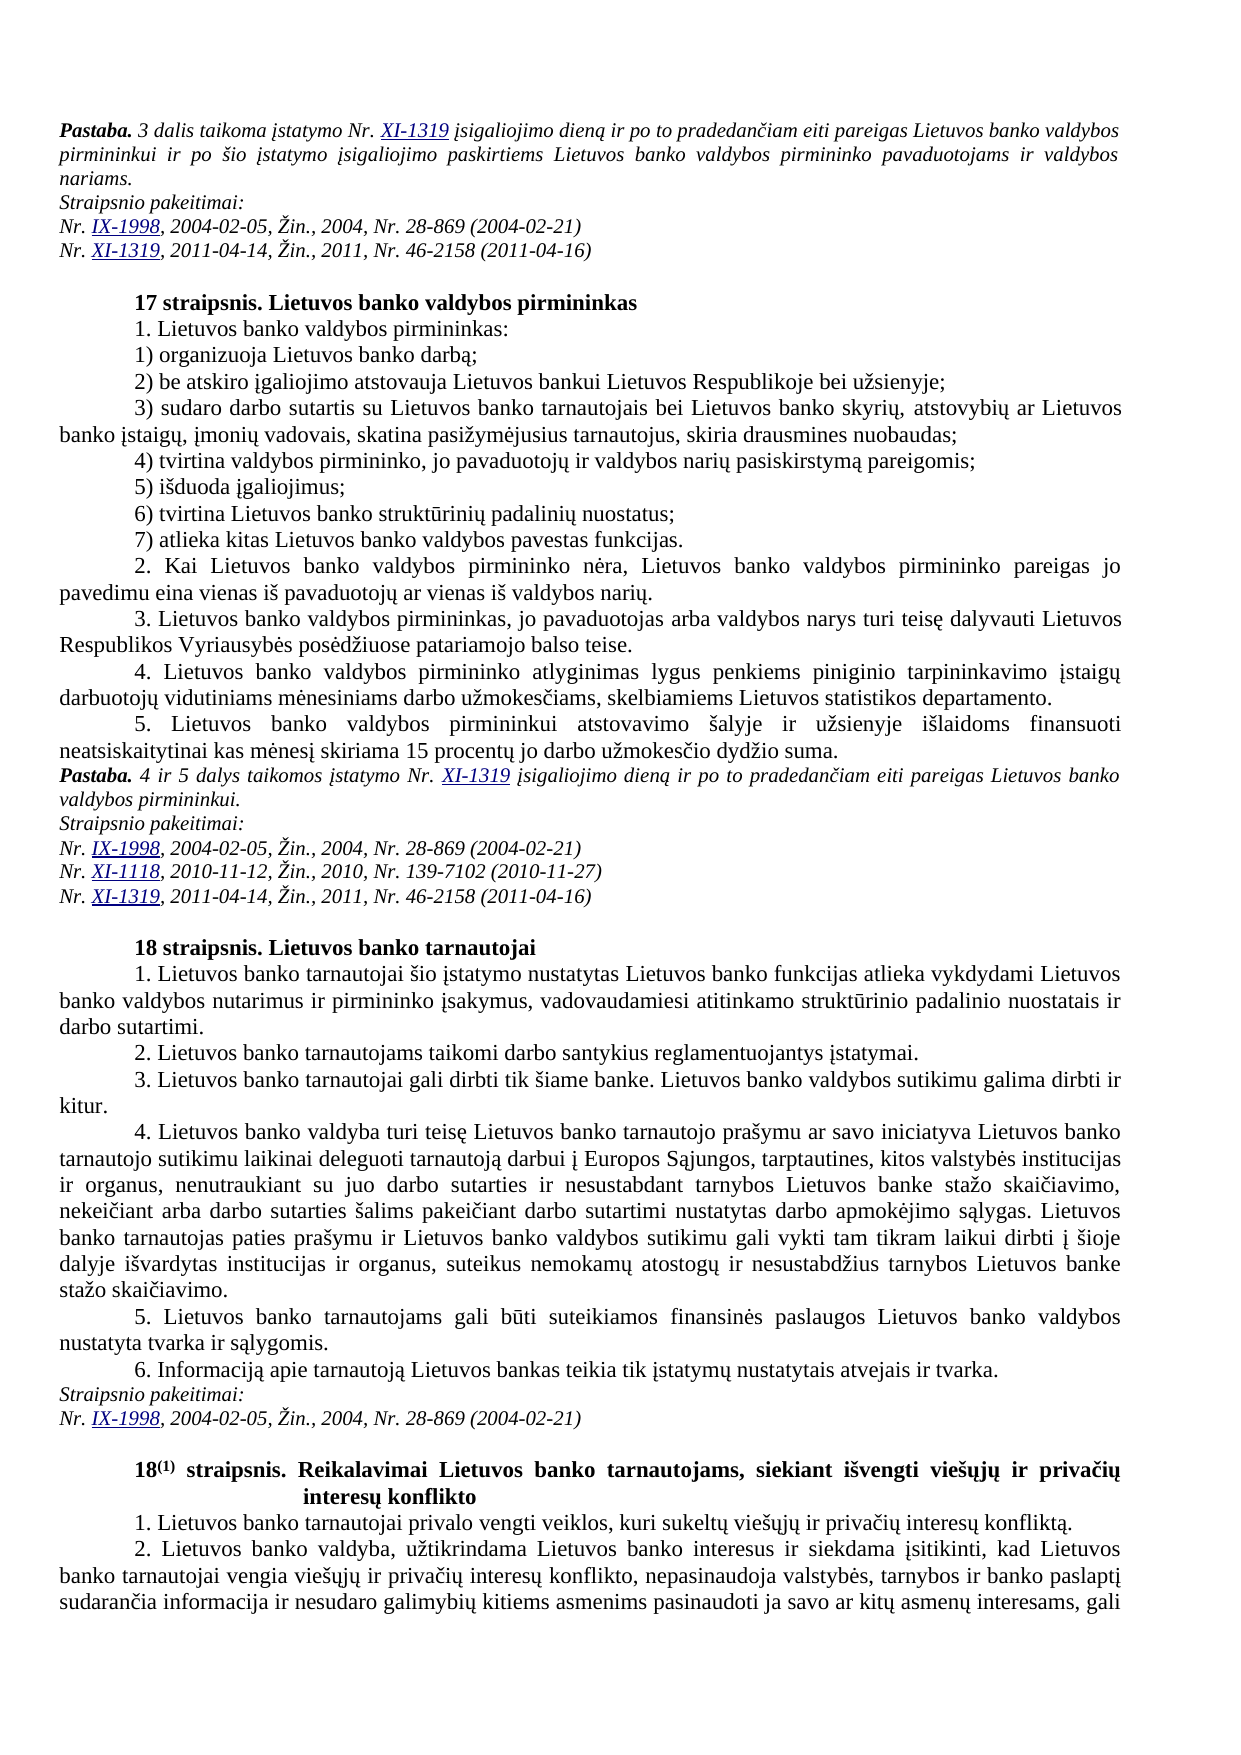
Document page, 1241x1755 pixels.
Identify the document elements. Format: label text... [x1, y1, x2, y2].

text 4. Lietuvos banko valdyba turi teisę Lietuvos banko tarnautojo prašymu ar savo iniciatyva Lietuvos banko tarnautojo sutikimu laikinai deleguoti tarnautoją darbui į Europos Sąjungos, tarptautines, kitos valstybės institucijas ir organus, nenutraukiant su juo darbo sutarties ir nesustabdant tarnybos Lietuvos banke stažo skaičiavimo, nekeičiant arba darbo sutarties šalims pakeičiant darbo sutartimi nustatytas darbo apmokėjimo sąlygas. Lietuvos banko tarnautojas paties prašymu ir Lietuvos banko valdybos sutikimu gali vykti tam tikram laikui dirbti į šioje dalyje išvardytas institucijas ir organus, suteikus nemokamų atostogų ir nesustabdžius tarnybos Lietuvos banke stažo skaičiavimo. [59, 1118, 1122, 1303]
text 3) sudaro darbo sutartis su Lietuvos banko tarnautojais bei Lietuvos banko skyrių, atstovybių ar Lietuvos banko įstaigų, įmonių vadovais, skatina pasižymėjusius tarnautojus, skiria drausmines nuobaudas; [59, 394, 1122, 447]
text 1. Lietuvos banko tarnautojai šio įstatymo nustatytas Lietuvos banko funkcijas atlieka vykdydami Lietuvos banko valdybos nutarimus ir pirmininko įsakymus, vadovaudamiesi atitinkamo struktūrinio padalinio nuostatais ir darbo sutartimi. [59, 960, 1122, 1039]
text Straipsnio pakeitimai: [59, 190, 1122, 214]
text 18(1) straipsnis. Reikalavimai Lietuvos banko tarnautojams, siekiant išvengti viešųjų ir privačių interesų konflikto [134, 1456, 1122, 1509]
text Nr. XI-1118, 2010-11-12, Žin., 2010, Nr. 139-7102 (2010-11-27) [59, 859, 1122, 883]
text 18 straipsnis. Lietuvos banko tarnautojai [59, 934, 1122, 960]
text 5. Lietuvos banko tarnautojams gali būti suteikiamos finansinės paslaugos Lietuvos banko valdybos nustatyta tvarka ir sąlygomis. [59, 1303, 1122, 1356]
text Nr. IX-1998, 2004-02-05, Žin., 2004, Nr. 28-869 (2004-02-21) [59, 835, 1122, 859]
text 1) organizuoja Lietuvos banko darbą; [59, 342, 1122, 368]
text 2) be atskiro įgaliojimo atstovauja Lietuvos bankui Lietuvos Respublikoje bei užsienyje; [59, 368, 1122, 394]
text 5) išduoda įgaliojimus; [59, 473, 1122, 500]
text 17 straipsnis. Lietuvos banko valdybos pirmininkas [59, 289, 1122, 315]
text 4) tvirtina valdybos pirmininko, jo pavaduotojų ir valdybos narių pasiskirstymą pareigomis; [59, 447, 1122, 473]
text 2. Kai Lietuvos banko valdybos pirmininko nėra, Lietuvos banko valdybos pirmininko pareigas jo pavedimu eina vienas iš pavaduotojų ar vienas iš valdybos narių. [59, 552, 1122, 605]
text 3. Lietuvos banko valdybos pirmininkas, jo pavaduotojas arba valdybos narys turi teisę dalyvauti Lietuvos Respublikos Vyriausybės posėdžiuose patariamojo balso teise. [59, 605, 1122, 658]
text Nr. IX-1998, 2004-02-05, Žin., 2004, Nr. 28-869 (2004-02-21) [59, 1406, 1122, 1430]
text 5. Lietuvos banko valdybos pirmininkui atstovavimo šalyje ir užsienyje išlaidoms finansuoti neatsiskaitytinai kas mėnesį skiriama 15 procentų jo darbo užmokesčio dydžio suma. [59, 711, 1122, 763]
text 1. Lietuvos banko valdybos pirmininkas: [59, 315, 1122, 342]
text Nr. XI-1319, 2011-04-14, Žin., 2011, Nr. 46-2158 (2011-04-16) [59, 238, 1122, 262]
text Straipsnio pakeitimai: [59, 811, 1122, 835]
text 6. Informaciją apie tarnautoją Lietuvos bankas teikia tik įstatymų nustatytais atvejais ir tvarka. [59, 1356, 1122, 1382]
text 2. Lietuvos banko valdyba, užtikrindama Lietuvos banko interesus ir siekdama įsitikinti, kad Lietuvos banko tarnautojai vengia viešųjų ir privačių interesų konflikto, nepasinaudoja valstybės, tarnybos ir banko paslaptį sudarančia informacija ir nesudaro galimybių kitiems asmenims pasinaudoti ja savo ar kitų asmenų interesams, gali [59, 1536, 1122, 1614]
text 4. Lietuvos banko valdybos pirmininko atlyginimas lygus penkiems piniginio tarpininkavimo įstaigų darbuotojų vidutiniams mėnesiniams darbo užmokesčiams, skelbiamiems Lietuvos statistikos departamento. [59, 658, 1122, 711]
text 2. Lietuvos banko tarnautojams taikomi darbo santykius reglamentuojantys įstatymai. [59, 1039, 1122, 1066]
text 1. Lietuvos banko tarnautojai privalo vengti veiklos, kuri sukeltų viešųjų ir privačių interesų konfliktą. [59, 1509, 1122, 1536]
text Pastaba. 3 dalis taikoma įstatymo Nr. XI-1319 įsigaliojimo dieną ir po to pradedančiam eiti pareigas Lietuvos banko valdybos pirmininkui ir po šio įstatymo įsigaliojimo paskirtiems Lietuvos banko valdybos pirmininko pavaduotojams ir valdybos nariams. [59, 118, 1122, 190]
text Nr. XI-1319, 2011-04-14, Žin., 2011, Nr. 46-2158 (2011-04-16) [59, 883, 1122, 908]
text Nr. IX-1998, 2004-02-05, Žin., 2004, Nr. 28-869 (2004-02-21) [59, 214, 1122, 238]
text Pastaba. 4 ir 5 dalys taikomos įstatymo Nr. XI-1319 įsigaliojimo dieną ir po to pradedančiam eiti pareigas Lietuvos banko valdybos pirmininkui. [59, 763, 1122, 811]
text Straipsnio pakeitimai: [59, 1382, 1122, 1406]
text 7) atlieka kitas Lietuvos banko valdybos pavestas funkcijas. [59, 526, 1122, 552]
text 3. Lietuvos banko tarnautojai gali dirbti tik šiame banke. Lietuvos banko valdybos sutikimu galima dirbti ir kitur. [59, 1066, 1122, 1118]
text 6) tvirtina Lietuvos banko struktūrinių padalinių nuostatus; [59, 500, 1122, 526]
